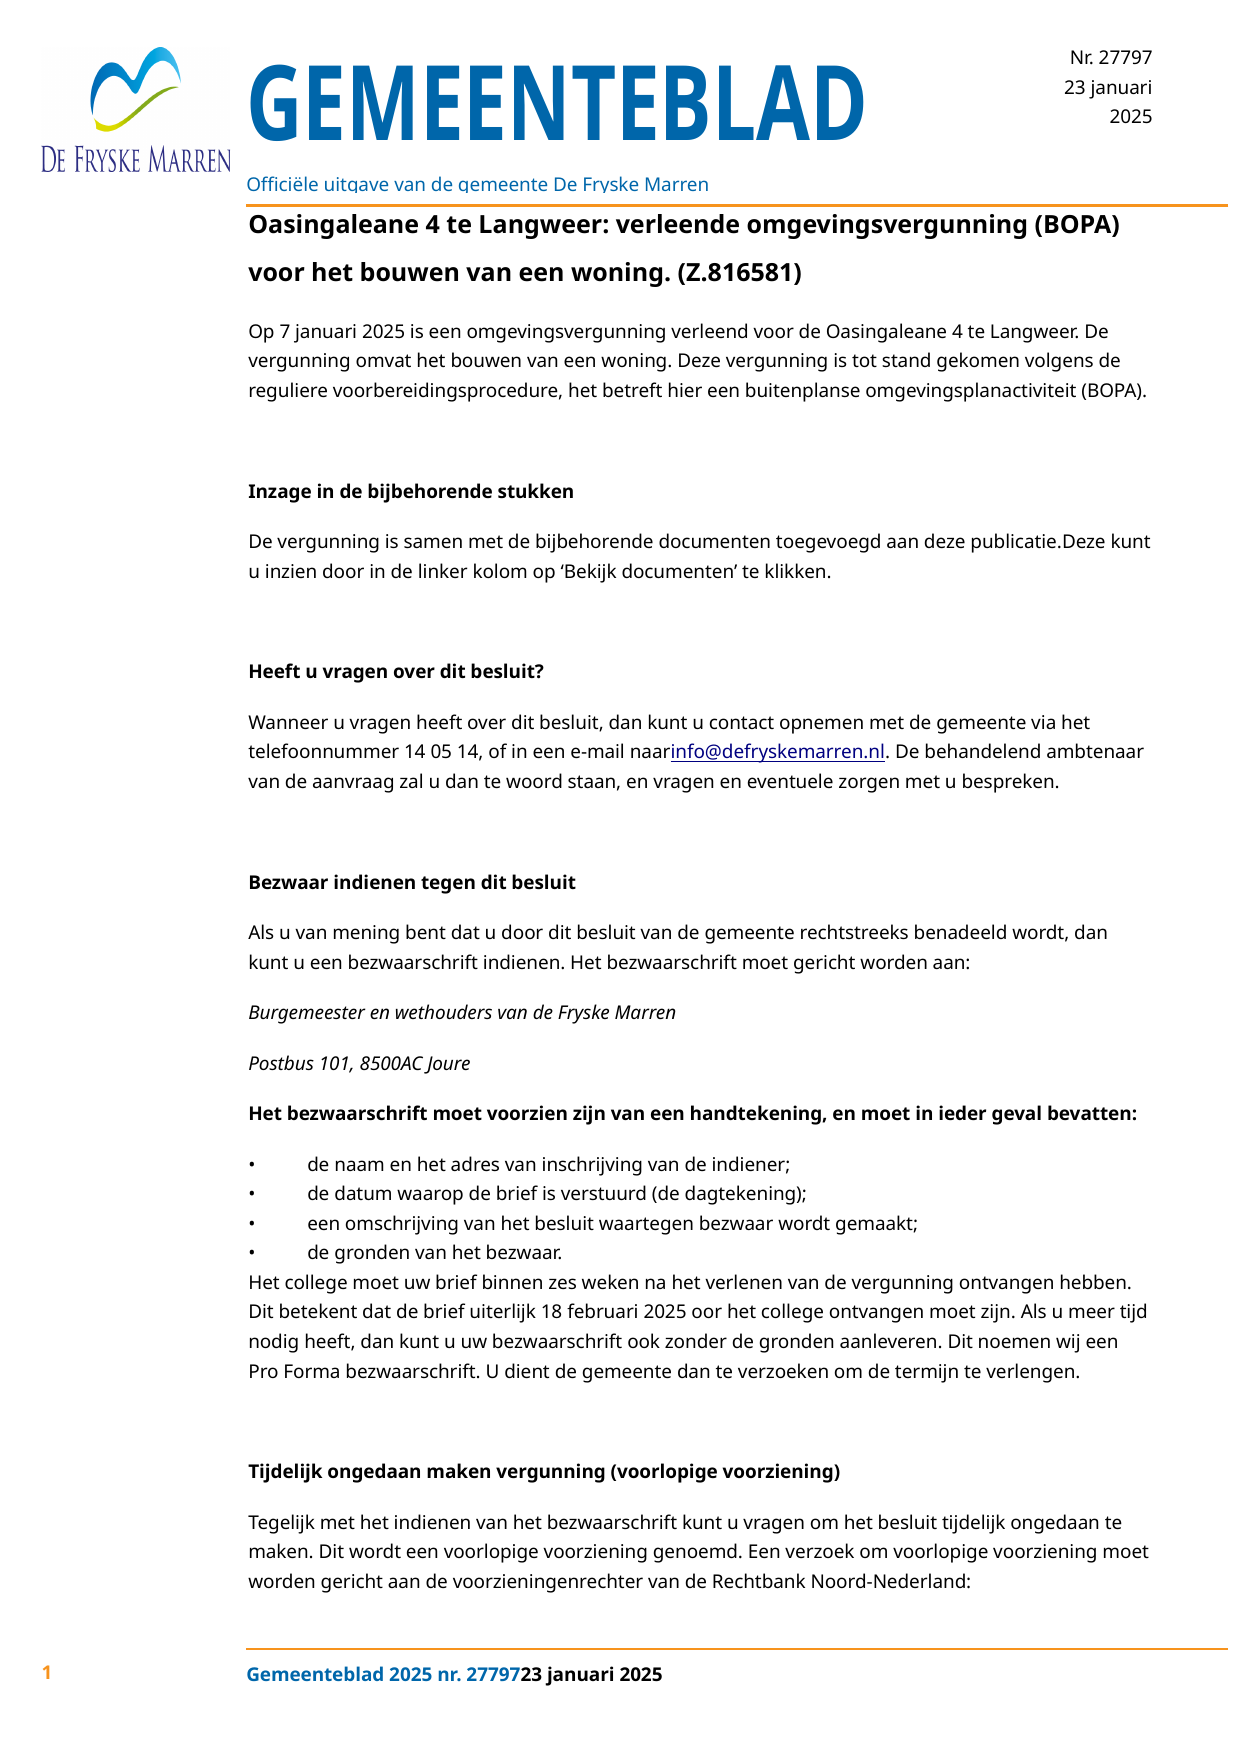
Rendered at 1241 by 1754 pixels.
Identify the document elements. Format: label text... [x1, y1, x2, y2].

text Als u van mening bent dat u door dit besluit van de gemeente rechtstreeks benadeeld wordt, dan kunt u een bezwaarschrift indienen. Het bezwaarschrift moet gericht worden aan: [248, 919, 1152, 975]
picture [41, 47, 231, 172]
text Burgemeester en wethouders van de Fryske Marren [248, 999, 1152, 1025]
list de gronden van het bezwaar. [248, 1239, 1152, 1265]
list de naam en het adres van inschrijving van de indiener; [248, 1151, 1152, 1177]
text Oasingaleane 4 te Langweer: verleende omgevingsvergunning (BOPA) voor het bouwen van een woning. (Z.816581) [248, 207, 1152, 288]
text Wanneer u vragen heeft over dit besluit, dan kunt u contact opnemen met de gemeente via het telefoonnummer 14 05 14, of in een e-mail naarinfo@defryskemarren.nl. De behandelend ambtenaar van de aanvraag zal u dan te woord staan, en vragen en eventuele zorgen met u bespreken. [248, 709, 1152, 794]
list een omschrijving van het besluit waartegen bezwaar wordt gemaakt; [248, 1210, 1152, 1236]
text Het bezwaarschrift moet voorzien zijn van een handtekening, en moet in ieder geval bevatten: [248, 1100, 1152, 1126]
list de datum waarop de brief is verstuurd (de dagtekening); [248, 1180, 1152, 1206]
text Heeft u vragen over dit besluit? [248, 659, 1152, 684]
text Bezwaar indienen tegen dit besluit [248, 869, 1152, 895]
text Tegelijk met het indienen van het bezwaarschrift kunt u vragen om het besluit tijdelijk ongedaan te maken. Dit wordt een voorlopige voorziening genoemd. Een verzoek om voorlopige voorziening moet worden gericht aan de voorzieningenrechter van de Rechtbank Noord-Nederland: [248, 1509, 1152, 1594]
text Inzage in de bijbehorende stukken [248, 478, 1152, 504]
text Op 7 januari 2025 is een omgevingsvergunning verleend voor de Oasingaleane 4 te Langweer. De vergunning omvat het bouwen van een woning. Deze vergunning is tot stand gekomen volgens de reguliere voorbereidingsprocedure, het betreft hier een buitenplanse omgevingsplanactiviteit (BOPA). [248, 318, 1152, 403]
text Het college moet uw brief binnen zes weken na het verlenen van de vergunning ontvangen hebben. Dit betekent dat de brief uiterlijk 18 februari 2025 oor het college ontvangen moet zijn. Als u meer tijd nodig heeft, dan kunt u uw bezwaarschrift ook zonder de gronden aanleveren. Dit noemen wij een Pro Forma bezwaarschrift. U dient de gemeente dan te verzoeken om de termijn te verlengen. [248, 1269, 1152, 1384]
text Tijdelijk ongedaan maken vergunning (voorlopige voorziening) [248, 1459, 1152, 1484]
text Postbus 101, 8500AC Joure [248, 1050, 1152, 1076]
text De vergunning is samen met de bijbehorende documenten toegevoegd aan deze publicatie.Deze kunt u inzien door in de linker kolom op ‘Bekijk documenten’ te klikken. [248, 528, 1152, 584]
